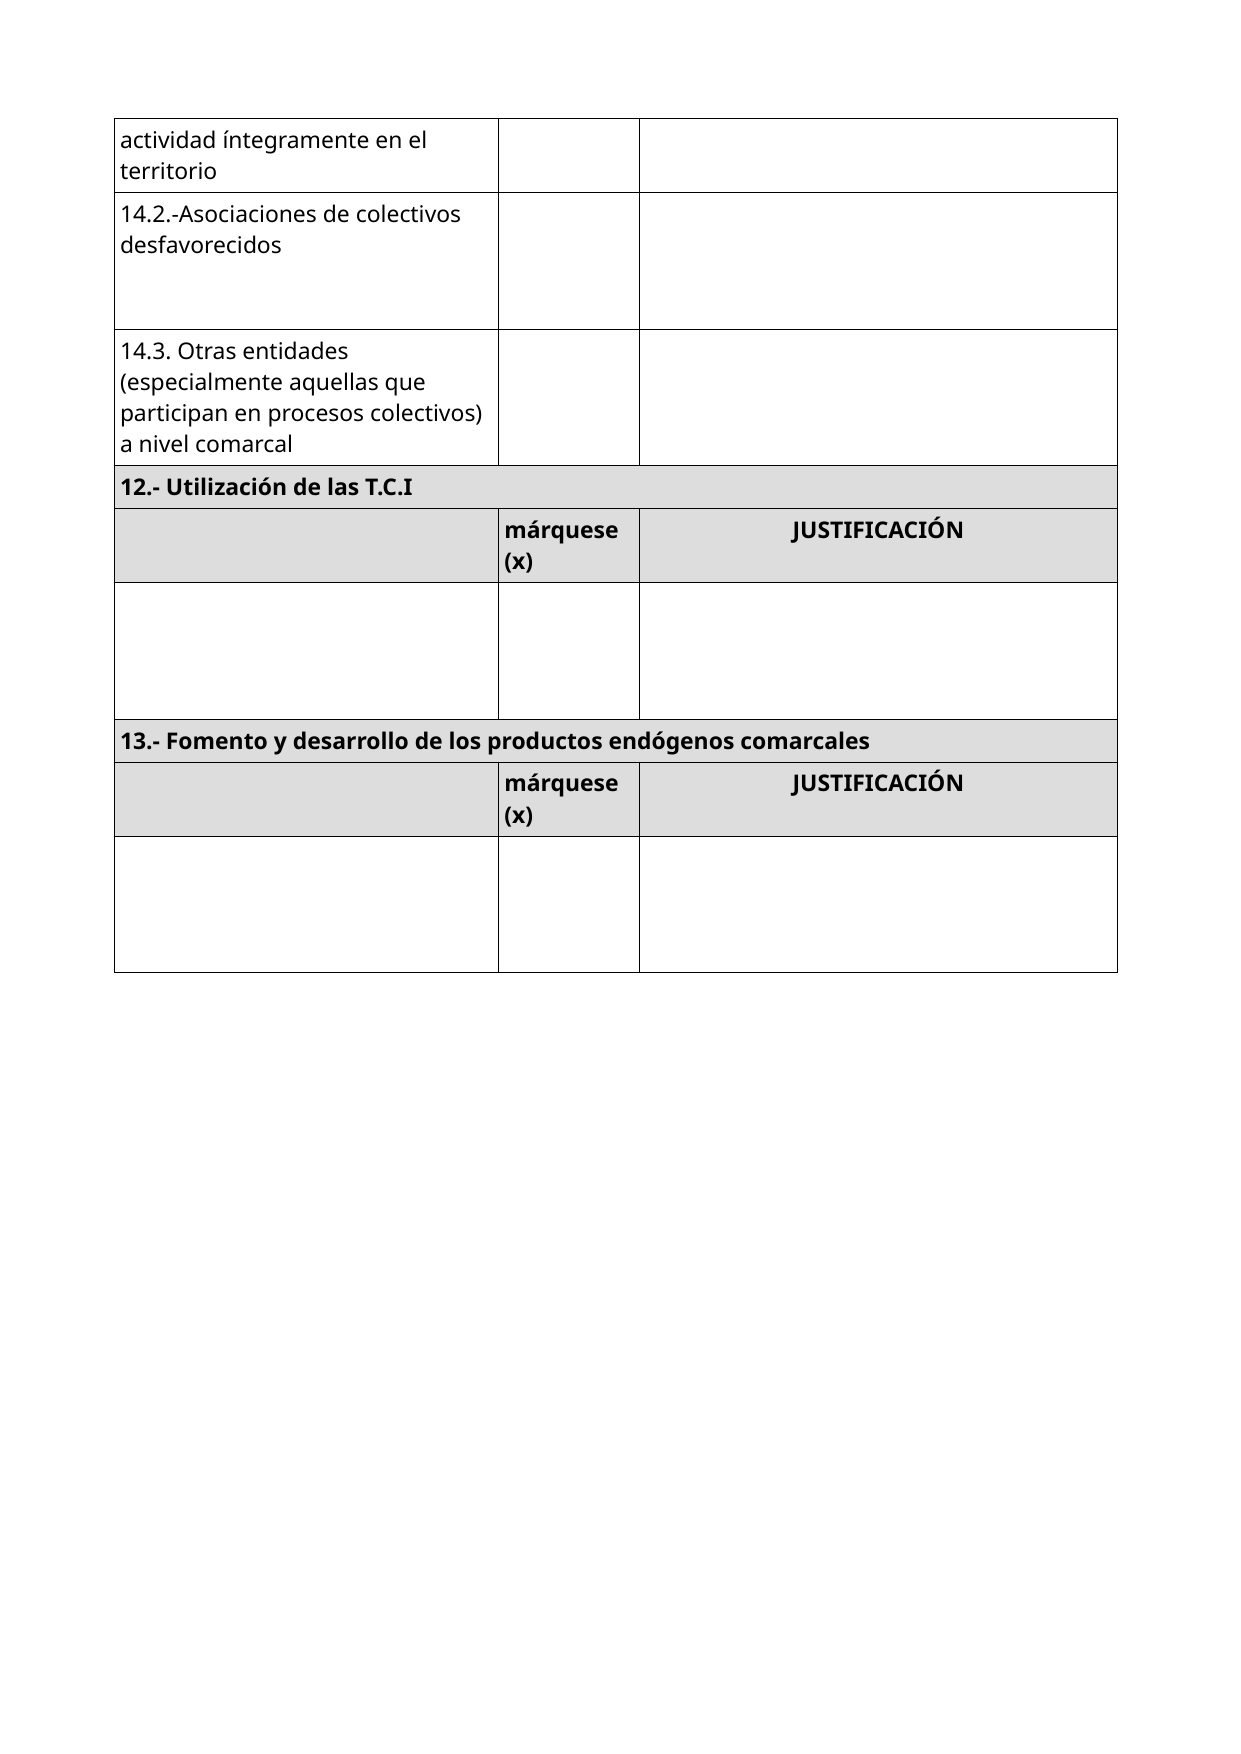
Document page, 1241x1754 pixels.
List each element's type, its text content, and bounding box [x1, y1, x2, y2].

table_cell márquese (x) [499, 763, 639, 836]
table_cell [640, 330, 1117, 465]
table_cell [115, 509, 498, 582]
table_cell [640, 583, 1117, 719]
table_cell [499, 583, 639, 719]
table_cell 14.2.-Asociaciones de colectivos desfavorecidos [115, 193, 498, 329]
table_cell márquese (x) [499, 509, 639, 582]
table_cell [640, 837, 1117, 972]
table_cell 13.- Fomento y desarrollo de los productos endógenos comarcales [115, 720, 1117, 762]
table_cell 12.- Utilización de las T.C.I [115, 466, 1117, 508]
table_cell [499, 837, 639, 972]
table_cell 14.3. Otras entidades (especialmente aquellas que participan en procesos colectivos) a nivel comarcal [115, 330, 498, 465]
table_cell JUSTIFICACIÓN [640, 763, 1117, 836]
table_cell [499, 193, 639, 329]
table_cell JUSTIFICACIÓN [640, 509, 1117, 582]
table_cell [499, 330, 639, 465]
table_cell [115, 583, 498, 719]
table_cell [499, 119, 639, 192]
table_cell [115, 837, 498, 972]
table_cell [640, 119, 1117, 192]
table_cell actividad íntegramente en el territorio [115, 119, 498, 192]
table_cell [115, 763, 498, 836]
table_cell [640, 193, 1117, 329]
